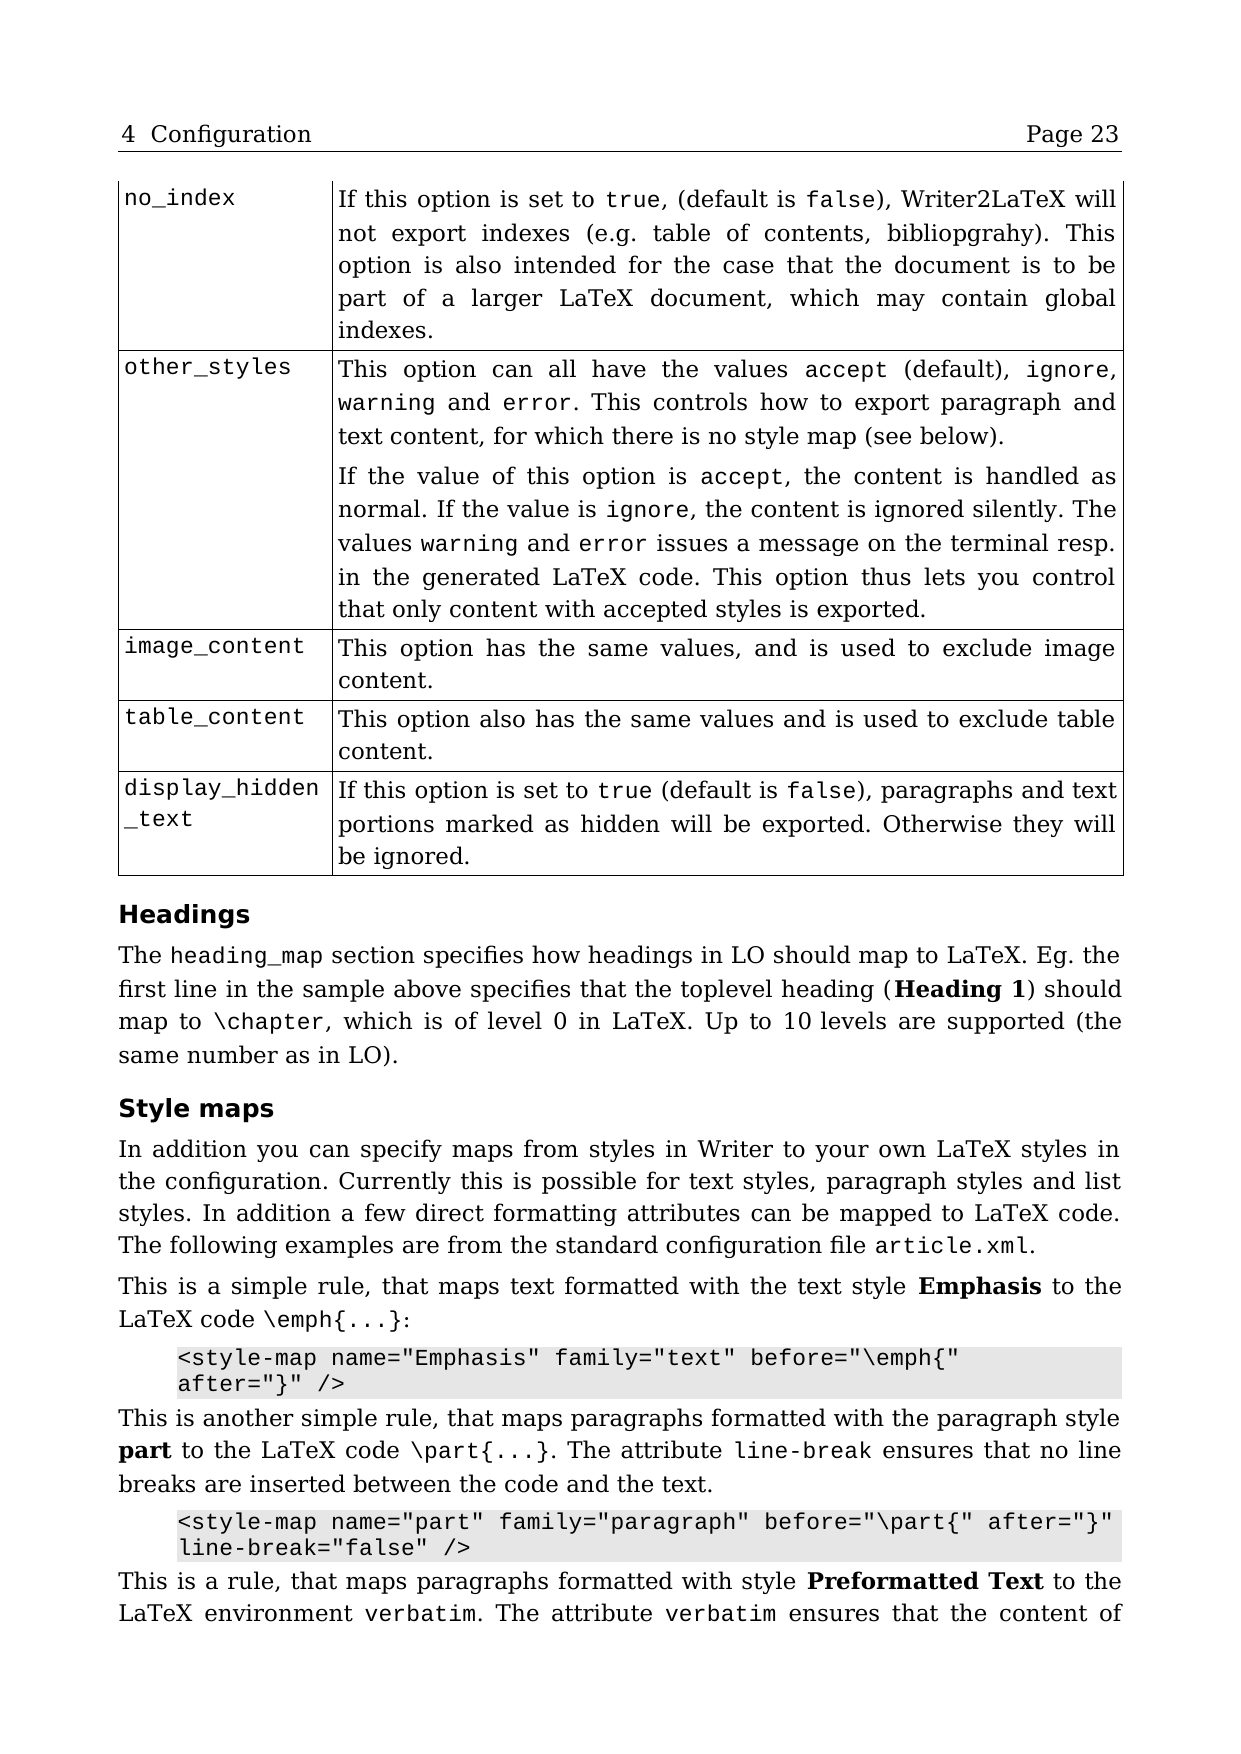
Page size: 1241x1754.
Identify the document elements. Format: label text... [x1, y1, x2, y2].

table_cell This option also has the same values and is used to exclude table content. [333, 701, 1123, 771]
table_cell This option has the same values, and is used to exclude image content. [333, 630, 1123, 700]
text The heading_map section specifies how headings in LO should map to LaTeX. Eg. the first line in the sample above specifies that the toplevel heading (Heading 1) should map to \chapter, which is of level 0 in LaTeX. Up to 10 levels are supported (the same number as in LO). [118, 942, 1122, 1069]
text This is a simple rule, that maps text formatted with the text style Emphasis to the LaTeX code \emph{...}: [118, 1273, 1122, 1334]
table_cell If this option is set to true (default is false), paragraphs and text portions marked as hidden will be exported. Otherwise they will be ignored. [333, 772, 1123, 875]
table_cell image_content [119, 630, 332, 700]
table_cell other_styles [119, 351, 332, 629]
text <style-map name="part" family="paragraph" before="\part{" after="}" line-break="false" /> [177, 1510, 1122, 1562]
table_cell If this option is set to true, (default is false), Writer2LaTeX will not export indexes (e.g. table of contents, bibliopgrahy). This option is also intended for the case that the document is to be part of a larger LaTeX document, which may contain global indexes. [333, 181, 1123, 350]
text In addition you can specify maps from styles in Writer to your own LaTeX styles in the configuration. Currently this is possible for text styles, paragraph styles and list styles. In addition a few direct formatting attributes can be mapped to LaTeX code. The following examples are from the standard configuration file article.xml. [118, 1136, 1122, 1261]
text This is another simple rule, that maps paragraphs formatted with the paragraph style part to the LaTeX code \part{...}. The attribute line-break ensures that no line breaks are inserted between the code and the text. [118, 1404, 1122, 1498]
table_cell This option can all have the values accept (default), ignore, warning and error. This controls how to export paragraph and text content, for which there is no style map (see below). If the value of this option is accept, the content is handled as normal. If the value is ignore, the content is ignored silently. The values warning and error issues a message on the terminal resp. in the generated LaTeX code. This option thus lets you control that only content with accepted styles is exported. [333, 351, 1123, 629]
table_cell table_content [119, 701, 332, 771]
subtitle Style maps [118, 1094, 1122, 1123]
subtitle Headings [118, 901, 1122, 929]
table_cell display_hidden_text [119, 772, 332, 875]
table_cell no_index [119, 181, 332, 350]
text <style-map name="Emphasis" family="text" before="\emph{" after="}" /> [177, 1347, 1122, 1399]
text This is a rule, that maps paragraphs formatted with style Preformatted Text to the LaTeX environment verbatim. The attribute verbatim ensures that the content of [118, 1568, 1122, 1629]
